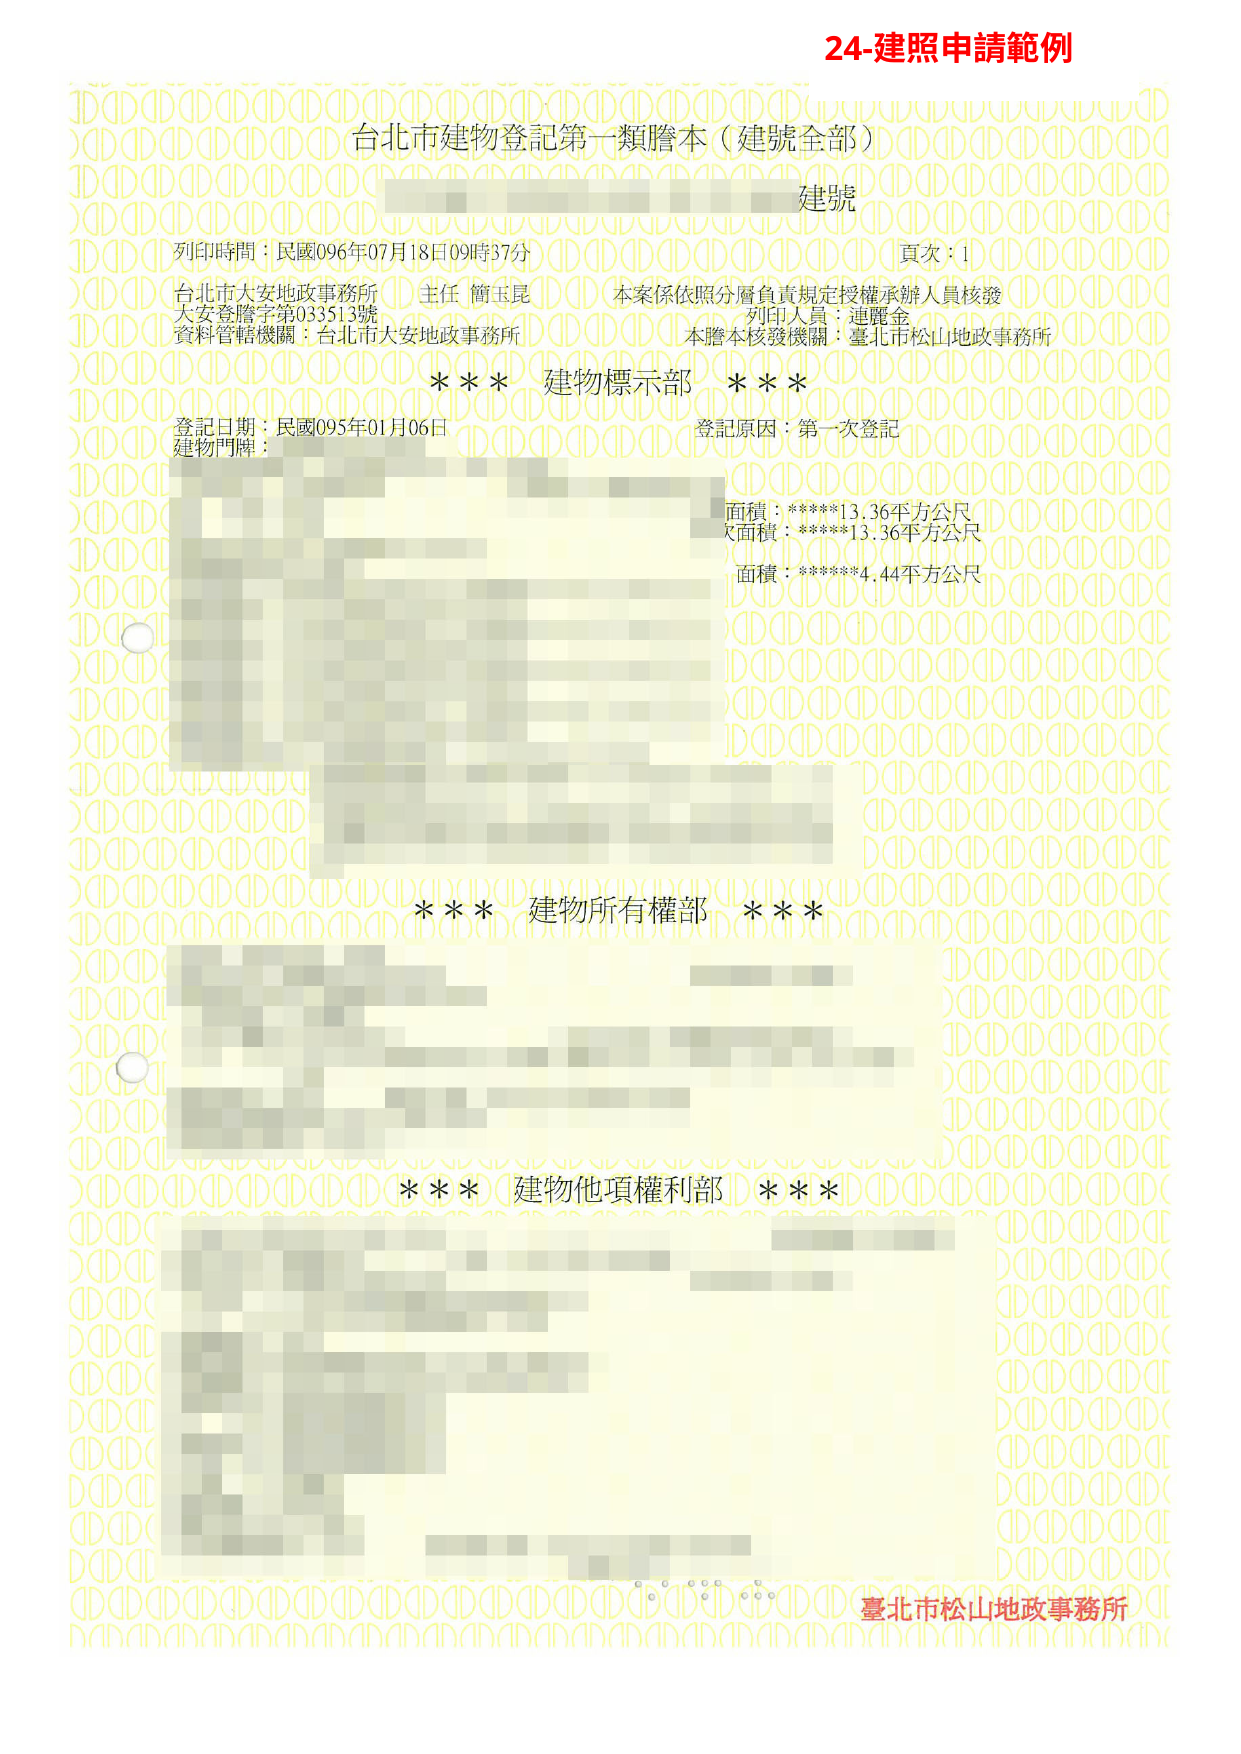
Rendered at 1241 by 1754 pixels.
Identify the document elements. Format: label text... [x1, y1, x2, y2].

text 24-建照申請範例 [824, 22, 1123, 71]
picture [59, 70, 1181, 1657]
